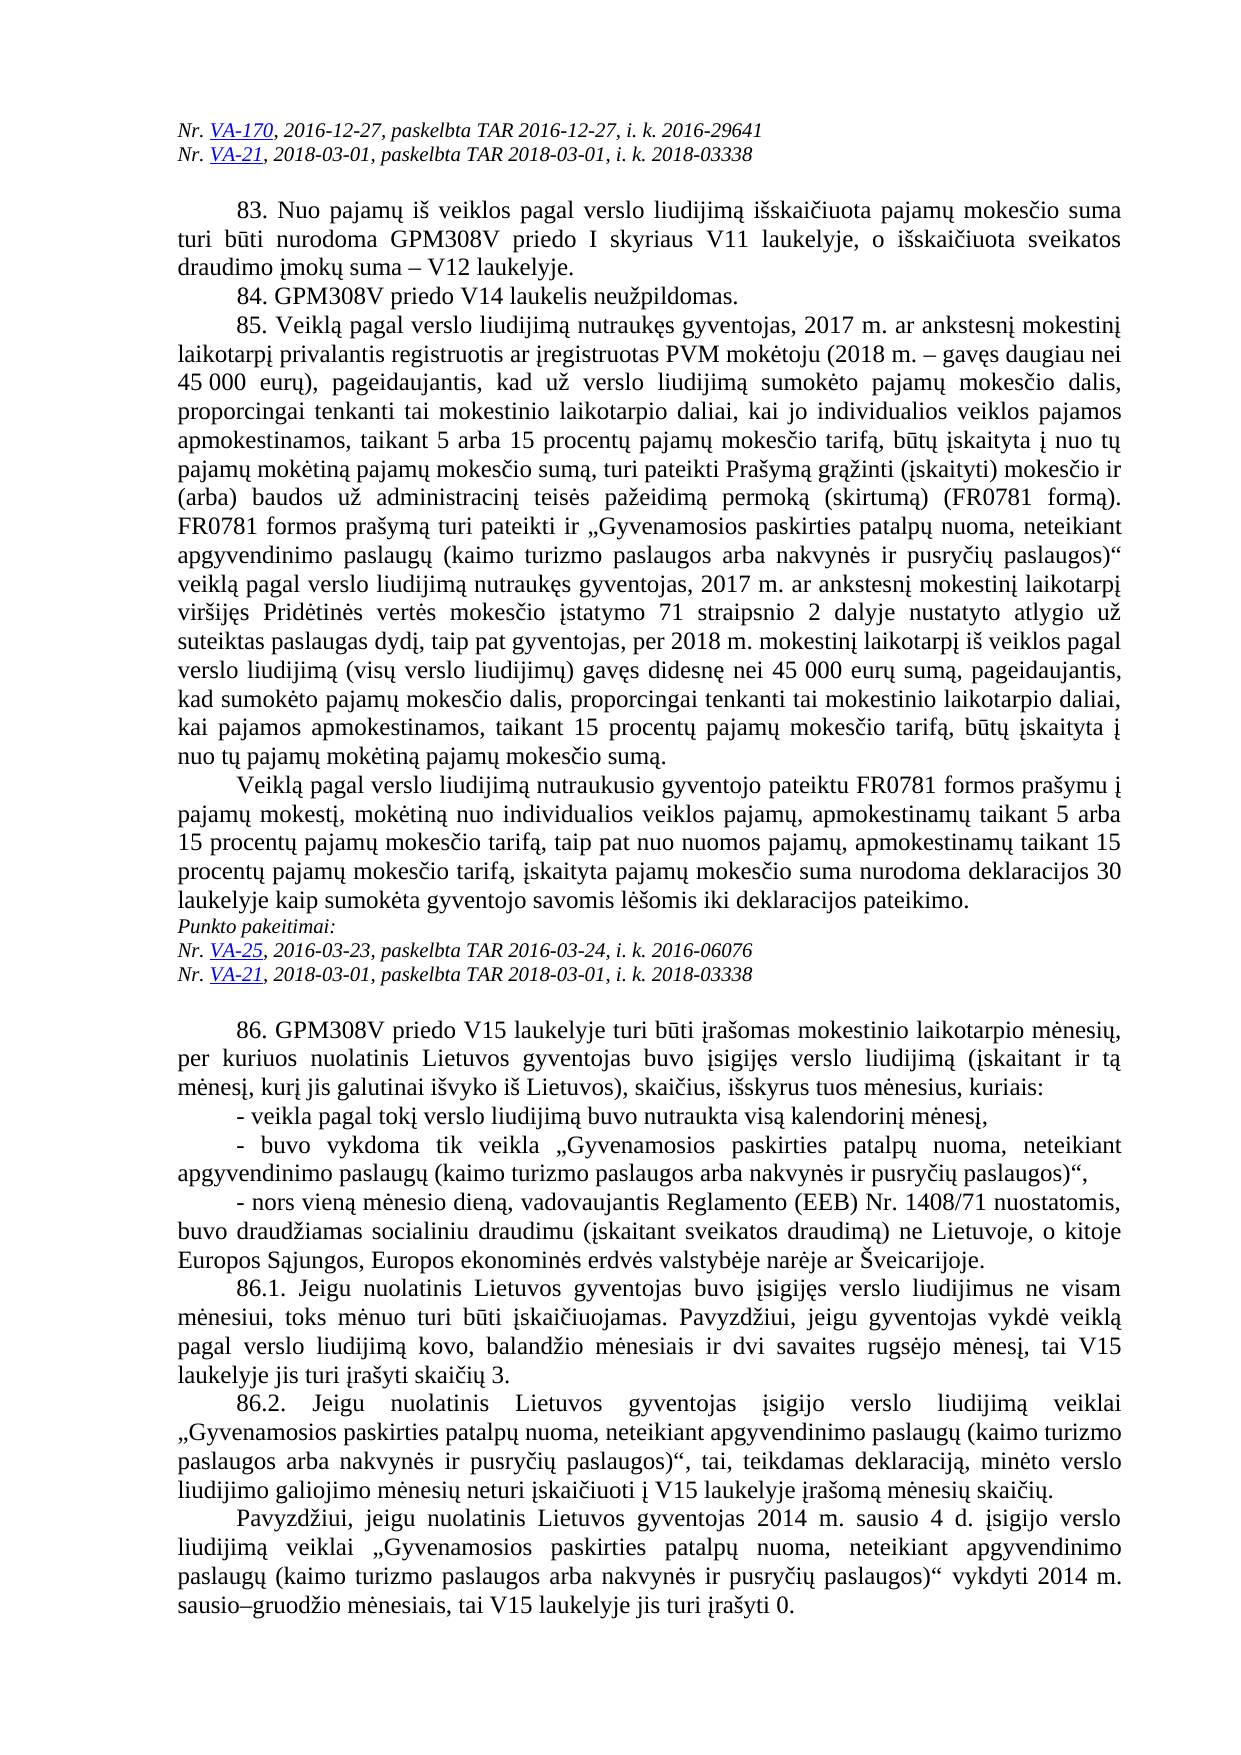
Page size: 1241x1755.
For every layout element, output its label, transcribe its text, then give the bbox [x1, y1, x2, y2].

text - nors vieną mėnesio dieną, vadovaujantis Reglamento (EEB) Nr. 1408/71 nuostatomis, buvo draudžiamas socialiniu draudimu (įskaitant sveikatos draudimą) ne Lietuvoje, o kitoje Europos Sąjungos, Europos ekonominės erdvės valstybėje narėje ar Šveicarijoje. [177, 1187, 1122, 1273]
text Nr. VA-25, 2016-03-23, paskelbta TAR 2016-03-24, i. k. 2016-06076 [177, 938, 1122, 962]
text 86.1. Jeigu nuolatinis Lietuvos gyventojas buvo įsigijęs verslo liudijimus ne visam mėnesiui, toks mėnuo turi būti įskaičiuojamas. Pavyzdžiui, jeigu gyventojas vykdė veiklą pagal verslo liudijimą kovo, balandžio mėnesiais ir dvi savaites rugsėjo mėnesį, tai V15 laukelyje jis turi įrašyti skaičių 3. [177, 1273, 1122, 1388]
text 86.2. Jeigu nuolatinis Lietuvos gyventojas įsigijo verslo liudijimą veiklai „Gyvenamosios paskirties patalpų nuoma, neteikiant apgyvendinimo paslaugų (kaimo turizmo paslaugos arba nakvynės ir pusryčių paslaugos)“, tai, teikdamas deklaraciją, minėto verslo liudijimo galiojimo mėnesių neturi įskaičiuoti į V15 laukelyje įrašomą mėnesių skaičių. [177, 1388, 1122, 1503]
text 83. Nuo pajamų iš veiklos pagal verslo liudijimą išskaičiuota pajamų mokesčio suma turi būti nurodoma GPM308V priedo I skyriaus V11 laukelyje, o išskaičiuota sveikatos draudimo įmokų suma – V12 laukelyje. [177, 195, 1122, 281]
text - veikla pagal tokį verslo liudijimą buvo nutraukta visą kalendorinį mėnesį, [177, 1101, 1122, 1130]
text 86. GPM308V priedo V15 laukelyje turi būti įrašomas mokestinio laikotarpio mėnesių, per kuriuos nuolatinis Lietuvos gyventojas buvo įsigijęs verslo liudijimą (įskaitant ir tą mėnesį, kurį jis galutinai išvyko iš Lietuvos), skaičius, išskyrus tuos mėnesius, kuriais: [177, 1015, 1122, 1101]
text - buvo vykdoma tik veikla „Gyvenamosios paskirties patalpų nuoma, neteikiant apgyvendinimo paslaugų (kaimo turizmo paslaugos arba nakvynės ir pusryčių paslaugos)“, [177, 1130, 1122, 1187]
text Punkto pakeitimai: [177, 914, 1122, 938]
text Nr. VA-21, 2018-03-01, paskelbta TAR 2018-03-01, i. k. 2018-03338 [177, 962, 1122, 986]
text 84. GPM308V priedo V14 laukelis neužpildomas. [177, 281, 1122, 310]
text Veiklą pagal verslo liudijimą nutraukusio gyventojo pateiktu FR0781 formos prašymu į pajamų mokestį, mokėtiną nuo individualios veiklos pajamų, apmokestinamų taikant 5 arba 15 procentų pajamų mokesčio tarifą, taip pat nuo nuomos pajamų, apmokestinamų taikant 15 procentų pajamų mokesčio tarifą, įskaityta pajamų mokesčio suma nurodoma deklaracijos 30 laukelyje kaip sumokėta gyventojo savomis lėšomis iki deklaracijos pateikimo. [177, 770, 1122, 914]
text 85. Veiklą pagal verslo liudijimą nutraukęs gyventojas, 2017 m. ar ankstesnį mokestinį laikotarpį privalantis registruotis ar įregistruotas PVM mokėtoju (2018 m. – gavęs daugiau nei 45 000 eurų), pageidaujantis, kad už verslo liudijimą sumokėto pajamų mokesčio dalis, proporcingai tenkanti tai mokestinio laikotarpio daliai, kai jo individualios veiklos pajamos apmokestinamos, taikant 5 arba 15 procentų pajamų mokesčio tarifą, būtų įskaityta į nuo tų pajamų mokėtiną pajamų mokesčio sumą, turi pateikti Prašymą grąžinti (įskaityti) mokesčio ir (arba) baudos už administracinį teisės pažeidimą permoką (skirtumą) (FR0781 formą). FR0781 formos prašymą turi pateikti ir „Gyvenamosios paskirties patalpų nuoma, neteikiant apgyvendinimo paslaugų (kaimo turizmo paslaugos arba nakvynės ir pusryčių paslaugos)“ veiklą pagal verslo liudijimą nutraukęs gyventojas, 2017 m. ar ankstesnį mokestinį laikotarpį viršijęs Pridėtinės vertės mokesčio įstatymo 71 straipsnio 2 dalyje nustatyto atlygio už suteiktas paslaugas dydį, taip pat gyventojas, per 2018 m. mokestinį laikotarpį iš veiklos pagal verslo liudijimą (visų verslo liudijimų) gavęs didesnę nei 45 000 eurų sumą, pageidaujantis, kad sumokėto pajamų mokesčio dalis, proporcingai tenkanti tai mokestinio laikotarpio daliai, kai pajamos apmokestinamos, taikant 15 procentų pajamų mokesčio tarifą, būtų įskaityta į nuo tų pajamų mokėtiną pajamų mokesčio sumą. [177, 310, 1122, 770]
text Nr. VA-170, 2016-12-27, paskelbta TAR 2016-12-27, i. k. 2016-29641 [177, 118, 1122, 142]
text Nr. VA-21, 2018-03-01, paskelbta TAR 2018-03-01, i. k. 2018-03338 [177, 142, 1122, 166]
text Pavyzdžiui, jeigu nuolatinis Lietuvos gyventojas 2014 m. sausio 4 d. įsigijo verslo liudijimą veiklai „Gyvenamosios paskirties patalpų nuoma, neteikiant apgyvendinimo paslaugų (kaimo turizmo paslaugos arba nakvynės ir pusryčių paslaugos)“ vykdyti 2014 m. sausio–gruodžio mėnesiais, tai V15 laukelyje jis turi įrašyti 0. [177, 1503, 1122, 1618]
